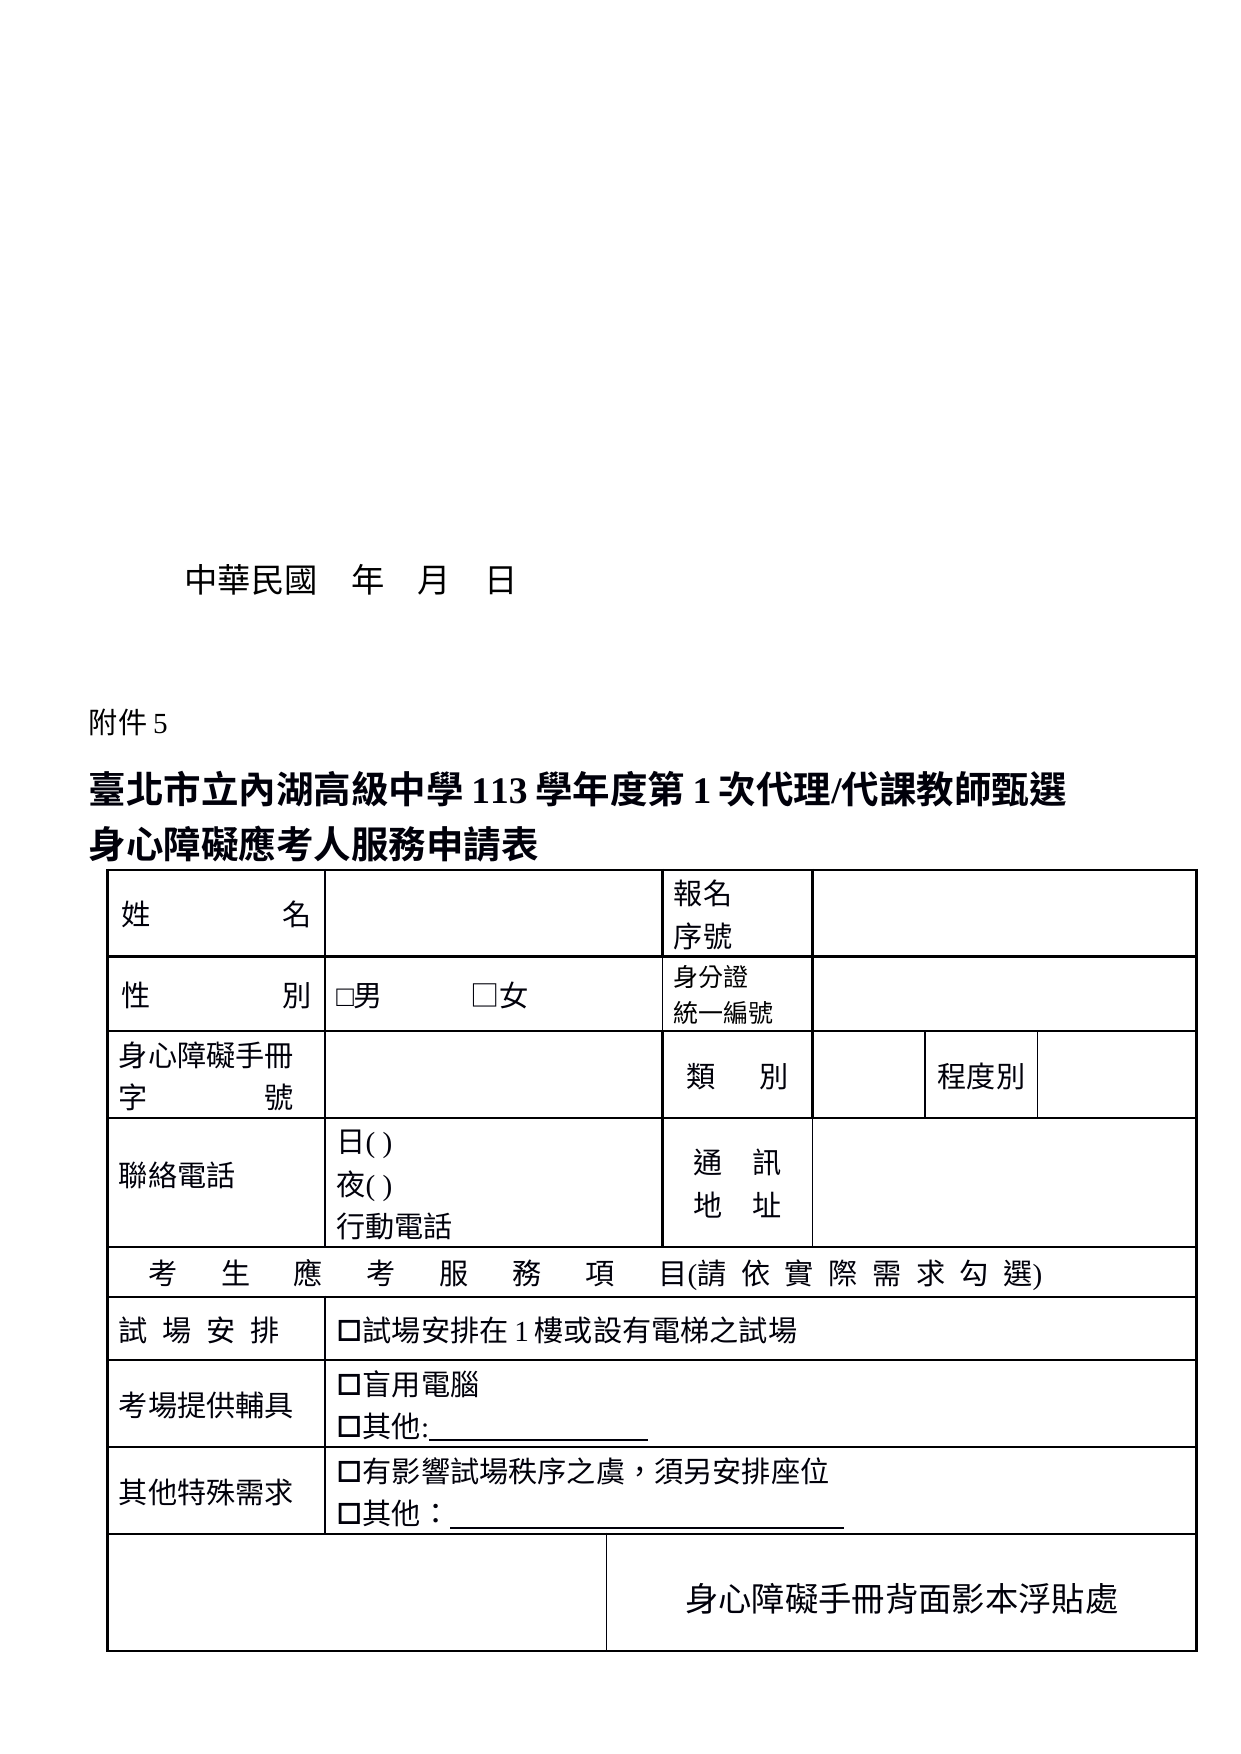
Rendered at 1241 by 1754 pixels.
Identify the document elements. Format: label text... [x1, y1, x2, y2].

table_cell 日( ) 夜( ) 行動電話 [326, 1119, 661, 1246]
table_header 姓 名 [109, 871, 324, 955]
text 身心障礙應考人服務申請表 [89, 814, 1172, 869]
table_header [326, 871, 661, 955]
table_cell 試場安排在1樓或設有電梯之試場 [326, 1298, 1195, 1359]
table_header 報名 序號 [664, 871, 811, 955]
table_cell 盲用電腦 其他: [326, 1361, 1195, 1446]
text 附件5 [89, 699, 1172, 741]
table_cell [814, 958, 1195, 1030]
text 臺北市立內湖高級中學113學年度第1次代理/代課教師甄選 [89, 760, 1172, 814]
table_cell [109, 1535, 606, 1650]
table_cell 程度別 [926, 1032, 1037, 1117]
table_cell [326, 1032, 661, 1117]
table_cell [814, 1032, 924, 1117]
table_cell 其他特殊需求 [109, 1448, 324, 1533]
table_cell 試 場 安 排 [109, 1298, 324, 1359]
table_cell [1038, 1032, 1195, 1117]
text 中華民國 年 月 日 [89, 536, 1076, 599]
table_cell 通 訊 地 址 [664, 1119, 812, 1246]
table_cell 身心障礙手冊 字 號 [109, 1032, 324, 1117]
table_cell 聯絡電話 [109, 1119, 324, 1246]
table_cell □男 □女 [326, 958, 662, 1030]
table_cell 類 別 [664, 1032, 811, 1117]
table_cell [813, 1119, 1195, 1246]
table_cell 考 生 應 考 服 務 項 目(請 依 實 際 需 求 勾 選) [109, 1248, 1195, 1296]
table_cell 性 別 [109, 958, 324, 1030]
table_cell 身心障礙手冊背面影本浮貼處 [607, 1535, 1195, 1650]
table_cell 有影響試場秩序之虞，須另安排座位 其他： [326, 1448, 1195, 1533]
table_header [814, 871, 1195, 955]
table_cell 身分證 統一編號 [663, 958, 811, 1030]
table_cell 考場提供輔具 [109, 1361, 324, 1446]
